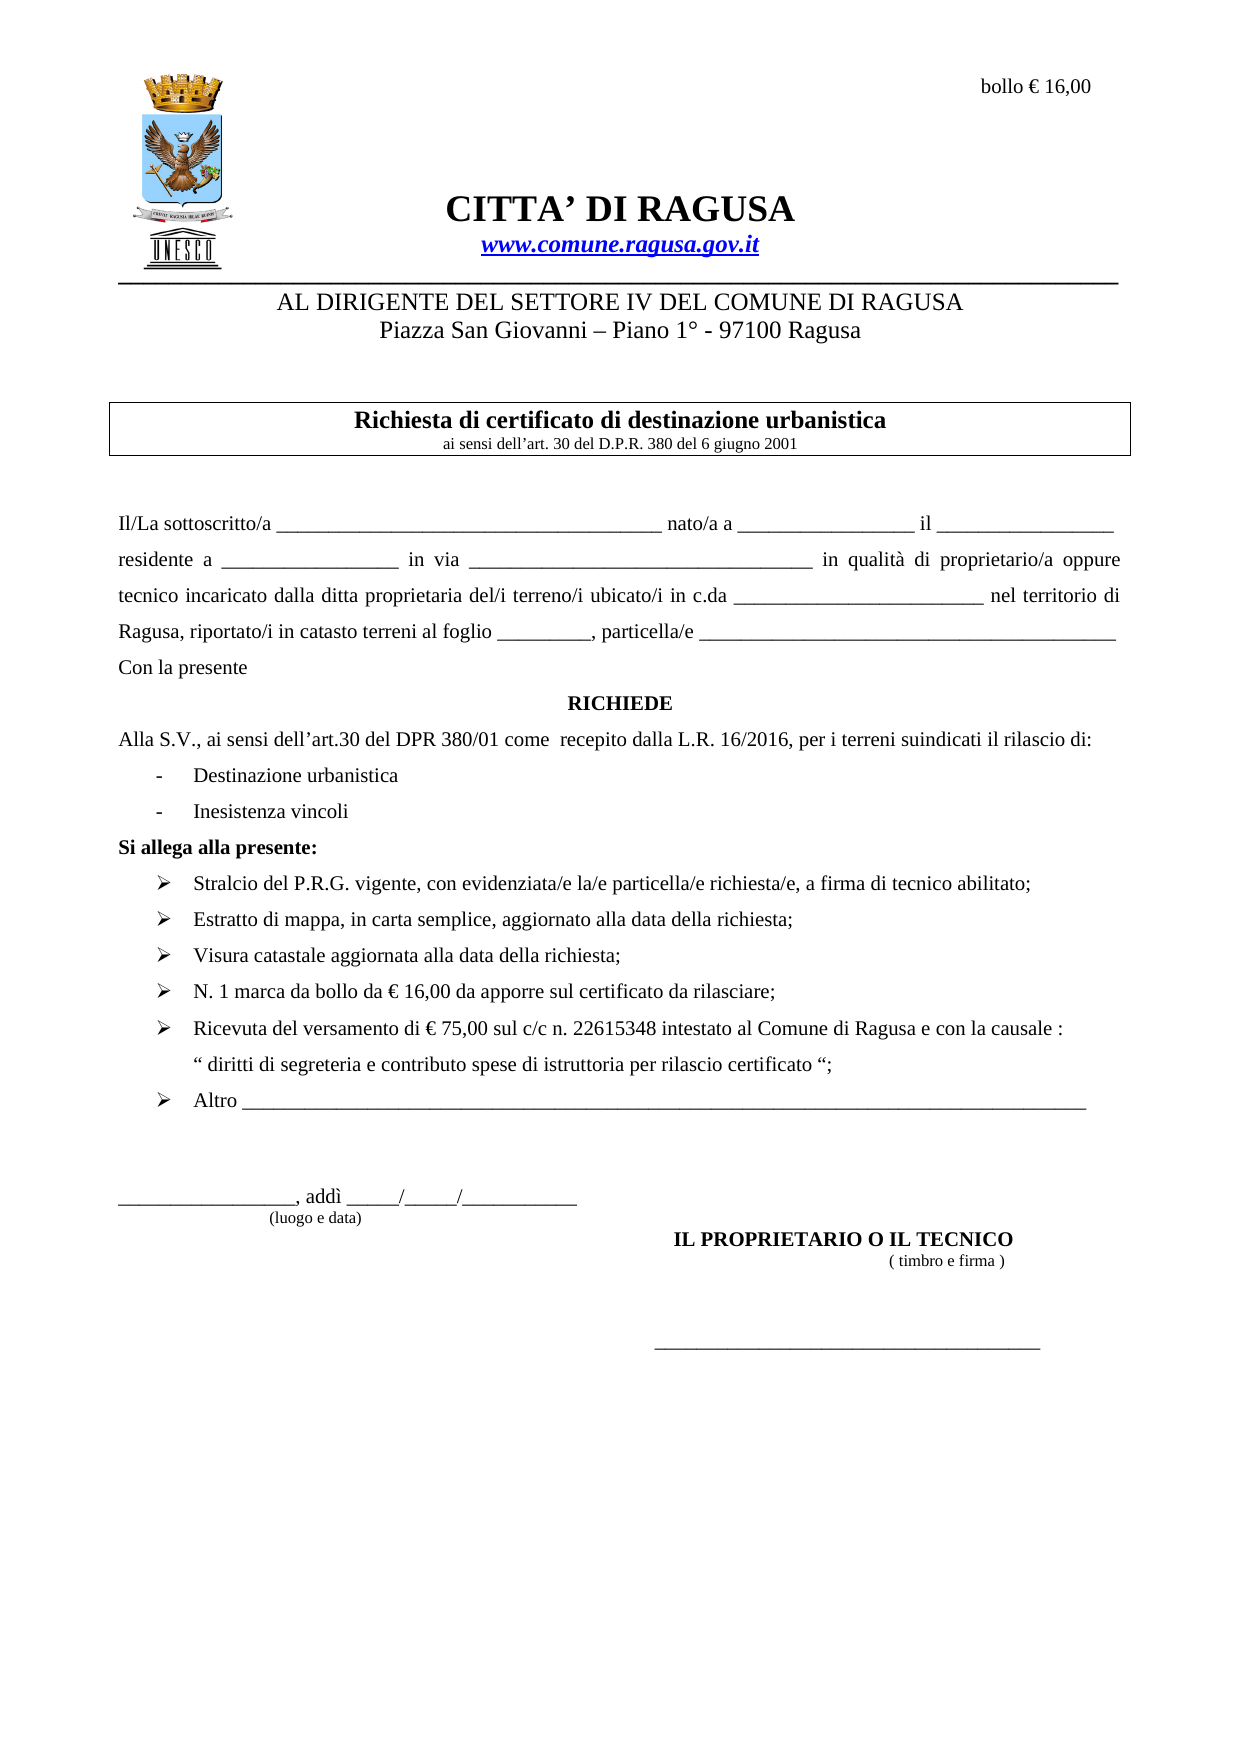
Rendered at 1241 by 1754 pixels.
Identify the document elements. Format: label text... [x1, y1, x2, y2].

list Altro _________________________________________________________________________________ [156, 1088, 1122, 1112]
text Piazza San Giovanni – Piano 1° - 97100 Ragusa [118, 315, 1122, 344]
text _________________, addì _____/_____/___________ [118, 1184, 1122, 1208]
text Con la presente [118, 655, 1122, 679]
text ai sensi dell’art. 30 del D.P.R. 380 del 6 giugno 2001 [110, 430, 1130, 455]
text www.comune.ragusa.gov.it [238, 229, 1122, 258]
list Ricevuta del versamento di € 75,00 sul c/c n. 22615348 intestato al Comune di Ragusa e con la causale : [156, 1016, 1122, 1039]
list Stralcio del P.R.G. vigente, con evidenziata/e la/e particella/e richiesta/e, a firma di tecnico abilitato; [156, 871, 1122, 895]
list Visura catastale aggiornata alla data della richiesta; [156, 943, 1122, 967]
text _____________________________________ [118, 1328, 1122, 1352]
picture [128, 67, 237, 273]
text residente a _________________ in via _________________________________ in qualità di proprietario/a oppure tecnico incaricato dalla ditta proprietaria del/i terreno/i ubicato/i in c.da ________________________ nel territorio di Ragusa, riportato/i in catasto terreni al foglio _________, particella/e ________________________________________ [118, 547, 1122, 643]
text Alla S.V., ai sensi dell’art.30 del DPR 380/01 come recepito dalla L.R. 16/2016, per i terreni suindicati il rilascio di: [118, 727, 1122, 751]
text Richiesta di certificato di destinazione urbanistica [110, 403, 1130, 430]
list Estratto di mappa, in carta semplice, aggiornato alla data della richiesta; [156, 907, 1122, 931]
text ________________________________________________________________________________ [118, 258, 1122, 287]
list Inesistenza vincoli [156, 799, 1122, 823]
list Destinazione urbanistica [156, 763, 1122, 787]
text AL DIRIGENTE DEL SETTORE IV DEL COMUNE DI RAGUSA [118, 287, 1122, 315]
text ( timbro e firma ) [118, 1251, 1122, 1270]
text Il/La sottoscritto/a _____________________________________ nato/a a _________________ il _________________ [118, 511, 1122, 535]
text Si allega alla presente: [118, 835, 1122, 859]
text (luogo e data) [118, 1208, 1122, 1227]
text RICHIEDE [118, 691, 1122, 715]
text IL PROPRIETARIO O IL TECNICO [118, 1227, 1122, 1251]
text “ diritti di segreteria e contributo spese di istruttoria per rilascio certificato “; [193, 1052, 1122, 1076]
text [118, 186, 128, 229]
list N. 1 marca da bollo da € 16,00 da apporre sul certificato da rilasciare; [156, 979, 1122, 1003]
text CITTA’ DI RAGUSA [238, 186, 1122, 229]
